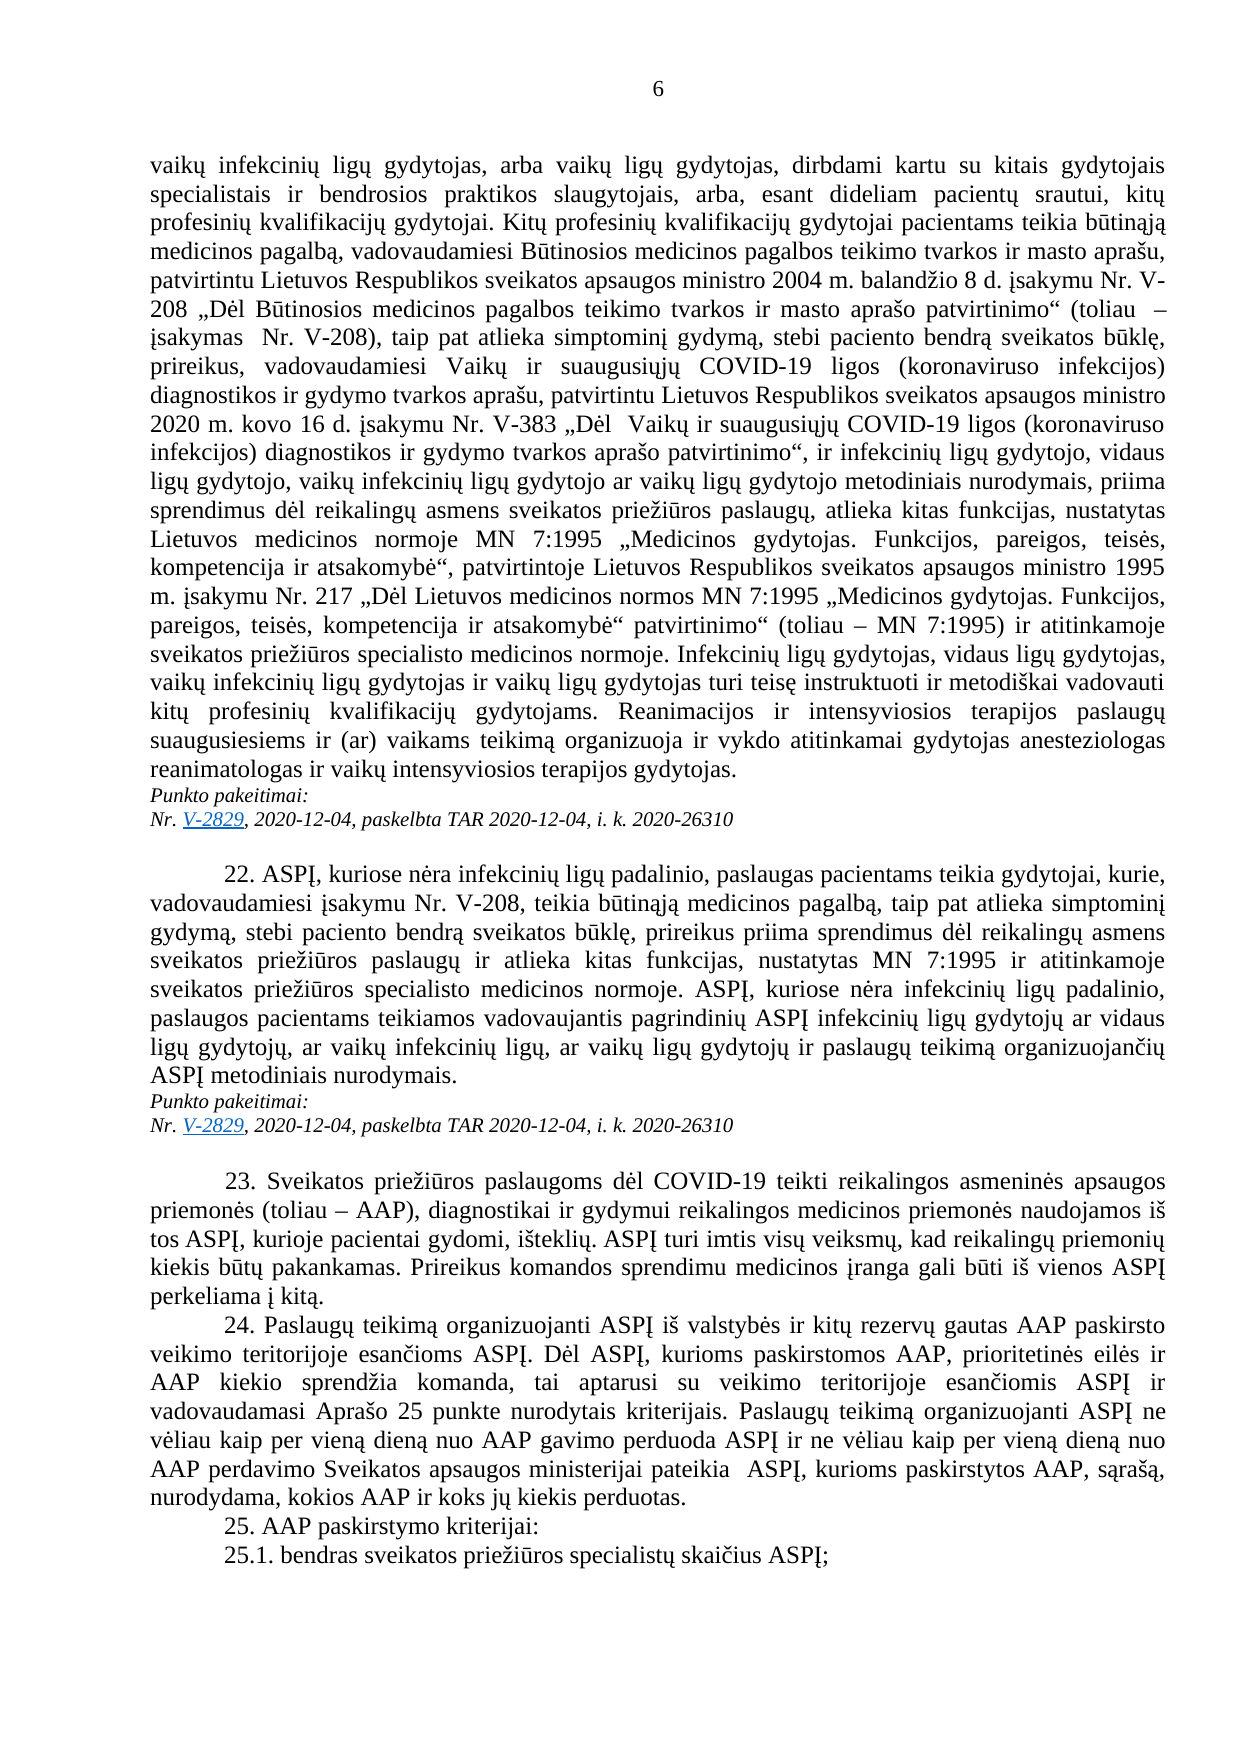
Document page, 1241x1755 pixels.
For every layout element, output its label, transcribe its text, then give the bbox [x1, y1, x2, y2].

text 22. ASPĮ, kuriose nėra infekcinių ligų padalinio, paslaugas pacientams teikia gydytojai, kurie, vadovaudamiesi įsakymu Nr. V-208, teikia būtinąją medicinos pagalbą, taip pat atlieka simptominį gydymą, stebi paciento bendrą sveikatos būklę, prireikus priima sprendimus dėl reikalingų asmens sveikatos priežiūros paslaugų ir atlieka kitas funkcijas, nustatytas MN 7:1995 ir atitinkamoje sveikatos priežiūros specialisto medicinos normoje. ASPĮ, kuriose nėra infekcinių ligų padalinio, paslaugos pacientams teikiamos vadovaujantis pagrindinių ASPĮ infekcinių ligų gydytojų ar vidaus ligų gydytojų, ar vaikų infekcinių ligų, ar vaikų ligų gydytojų ir paslaugų teikimą organizuojančių ASPĮ metodiniais nurodymais. [150, 859, 1166, 1089]
text 25.1. bendras sveikatos priežiūros specialistų skaičius ASPĮ; [150, 1540, 1196, 1569]
text Nr. V-2829, 2020-12-04, paskelbta TAR 2020-12-04, i. k. 2020-26310 [150, 807, 1166, 831]
text Punkto pakeitimai: [150, 782, 1166, 807]
text Punkto pakeitimai: [150, 1089, 1166, 1113]
text 24. Paslaugų teikimą organizuojanti ASPĮ iš valstybės ir kitų rezervų gautas AAP paskirsto veikimo teritorijoje esančioms ASPĮ. Dėl ASPĮ, kurioms paskirstomos AAP, prioritetinės eilės ir AAP kiekio sprendžia komanda, tai aptarusi su veikimo teritorijoje esančiomis ASPĮ ir vadovaudamasi Aprašo 25 punkte nurodytais kriterijais. Paslaugų teikimą organizuojanti ASPĮ ne vėliau kaip per vieną dieną nuo AAP gavimo perduoda ASPĮ ir ne vėliau kaip per vieną dieną nuo AAP perdavimo Sveikatos apsaugos ministerijai pateikia ASPĮ, kurioms paskirstytos AAP, sąrašą, nurodydama, kokios AAP ir koks jų kiekis perduotas. [150, 1310, 1166, 1511]
text 23. Sveikatos priežiūros paslaugoms dėl COVID-19 teikti reikalingos asmeninės apsaugos priemonės (toliau – AAP), diagnostikai ir gydymui reikalingos medicinos priemonės naudojamos iš tos ASPĮ, kurioje pacientai gydomi, išteklių. ASPĮ turi imtis visų veiksmų, kad reikalingų priemonių kiekis būtų pakankamas. Prireikus komandos sprendimu medicinos įranga gali būti iš vienos ASPĮ perkeliama į kitą. [150, 1166, 1166, 1310]
text 25. AAP paskirstymo kriterijai: [150, 1511, 1196, 1540]
text Nr. V-2829, 2020-12-04, paskelbta TAR 2020-12-04, i. k. 2020-26310 [150, 1113, 1166, 1137]
text vaikų infekcinių ligų gydytojas, arba vaikų ligų gydytojas, dirbdami kartu su kitais gydytojais specialistais ir bendrosios praktikos slaugytojais, arba, esant dideliam pacientų srautui, kitų profesinių kvalifikacijų gydytojai. Kitų profesinių kvalifikacijų gydytojai pacientams teikia būtinąją medicinos pagalbą, vadovaudamiesi Būtinosios medicinos pagalbos teikimo tvarkos ir masto aprašu, patvirtintu Lietuvos Respublikos sveikatos apsaugos ministro 2004 m. balandžio 8 d. įsakymu Nr. V-208 „Dėl Būtinosios medicinos pagalbos teikimo tvarkos ir masto aprašo patvirtinimo“ (toliau – įsakymas Nr. V-208), taip pat atlieka simptominį gydymą, stebi paciento bendrą sveikatos būklę, prireikus, vadovaudamiesi Vaikų ir suaugusiųjų COVID-19 ligos (koronaviruso infekcijos) diagnostikos ir gydymo tvarkos aprašu, patvirtintu Lietuvos Respublikos sveikatos apsaugos ministro 2020 m. kovo 16 d. įsakymu Nr. V-383 „Dėl Vaikų ir suaugusiųjų COVID-19 ligos (koronaviruso infekcijos) diagnostikos ir gydymo tvarkos aprašo patvirtinimo“, ir infekcinių ligų gydytojo, vidaus ligų gydytojo, vaikų infekcinių ligų gydytojo ar vaikų ligų gydytojo metodiniais nurodymais, priima sprendimus dėl reikalingų asmens sveikatos priežiūros paslaugų, atlieka kitas funkcijas, nustatytas Lietuvos medicinos normoje MN 7:1995 „Medicinos gydytojas. Funkcijos, pareigos, teisės, kompetencija ir atsakomybė“, patvirtintoje Lietuvos Respublikos sveikatos apsaugos ministro 1995 m. įsakymu Nr. 217 „Dėl Lietuvos medicinos normos MN 7:1995 „Medicinos gydytojas. Funkcijos, pareigos, teisės, kompetencija ir atsakomybė“ patvirtinimo“ (toliau – MN 7:1995) ir atitinkamoje sveikatos priežiūros specialisto medicinos normoje. Infekcinių ligų gydytojas, vidaus ligų gydytojas, vaikų infekcinių ligų gydytojas ir vaikų ligų gydytojas turi teisę instruktuoti ir metodiškai vadovauti kitų profesinių kvalifikacijų gydytojams. Reanimacijos ir intensyviosios terapijos paslaugų suaugusiesiems ir (ar) vaikams teikimą organizuoja ir vykdo atitinkamai gydytojas anesteziologas reanimatologas ir vaikų intensyviosios terapijos gydytojas. [150, 150, 1166, 782]
